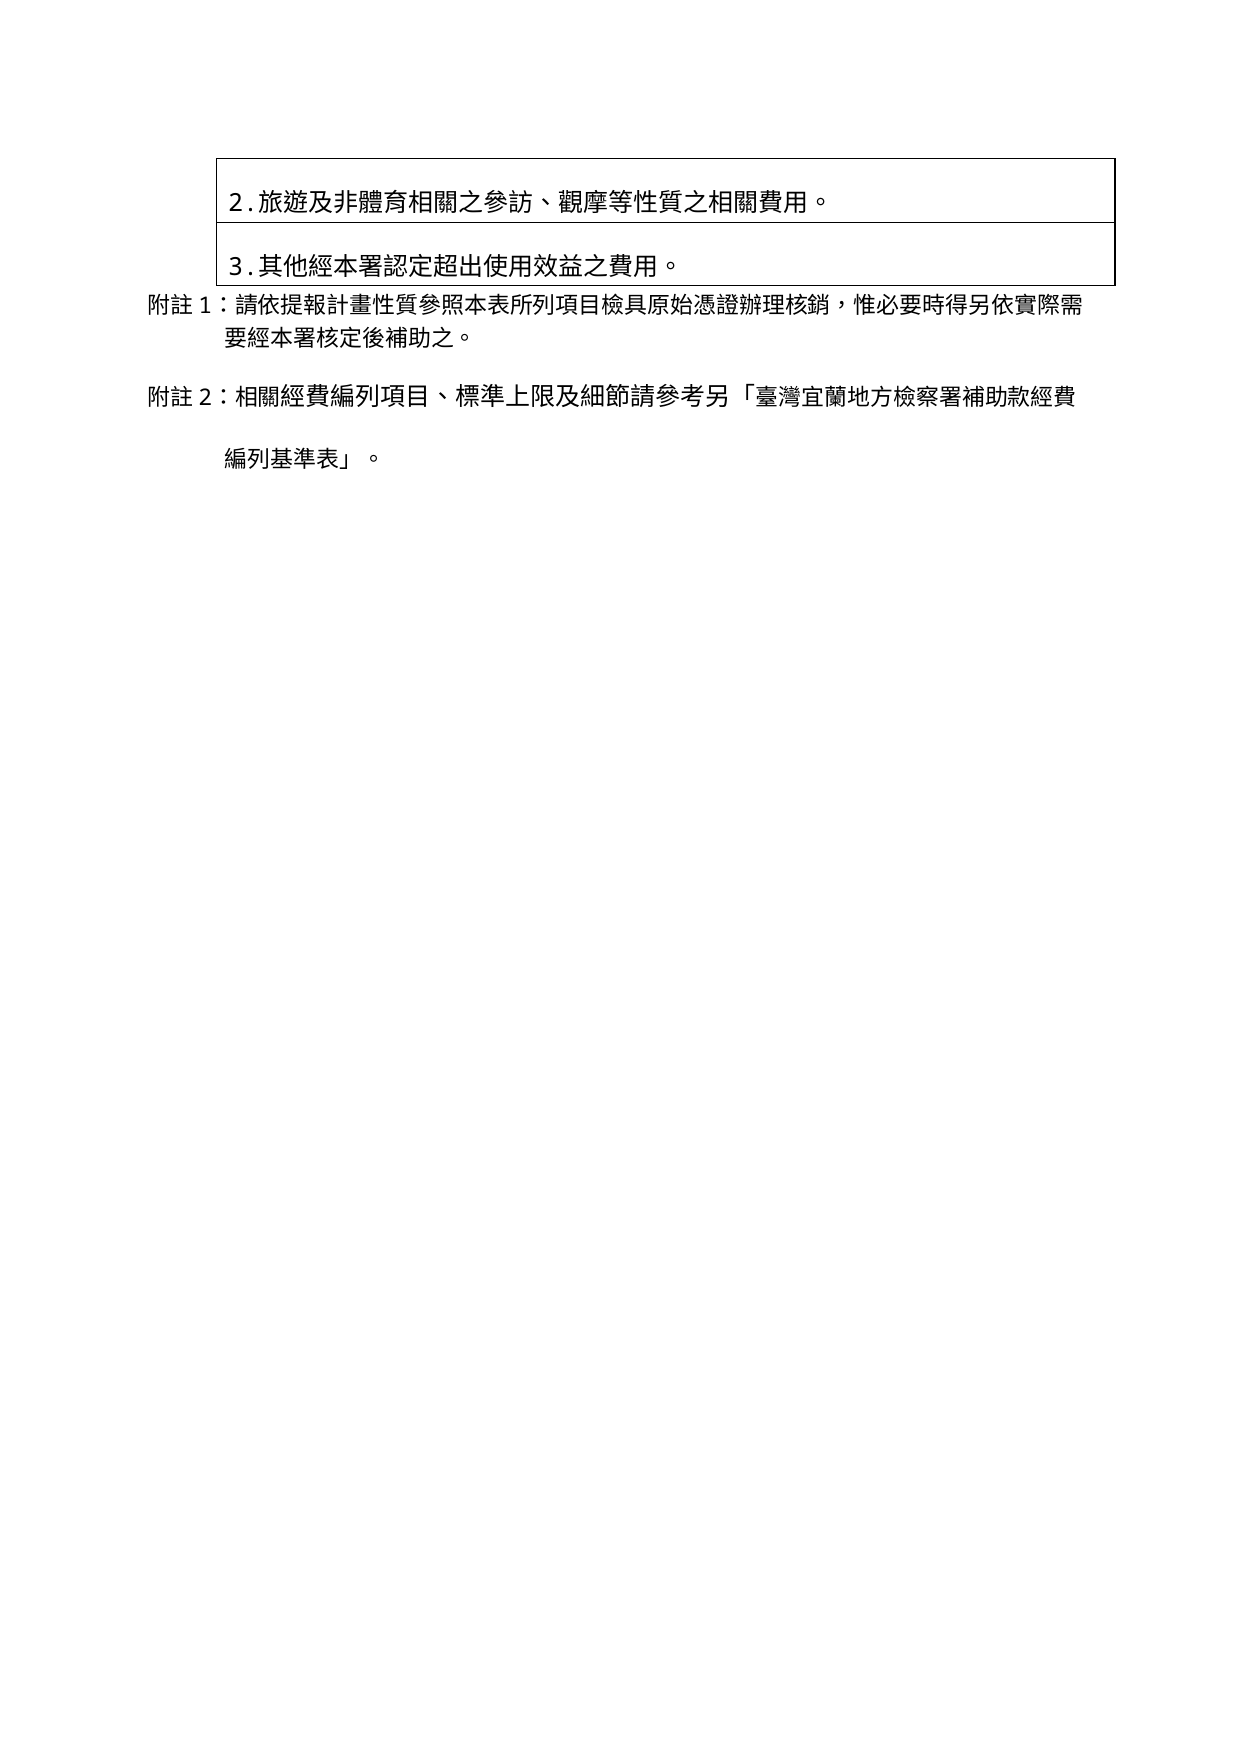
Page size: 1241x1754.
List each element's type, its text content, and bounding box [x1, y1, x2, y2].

text 附註2：相關經費編列項目、標準上限及細節請參考另「臺灣宜蘭地方檢察署補助款經費編列基準表」。 [148, 353, 1092, 478]
table_cell 3.其他經本署認定超出使用效益之費用。 [217, 223, 1114, 285]
text 附註1：請依提報計畫性質參照本表所列項目檢具原始憑證辦理核銷，惟必要時得另依實際需要經本署核定後補助之。 [148, 286, 1092, 353]
table_cell 2.旅遊及非體育相關之參訪、觀摩等性質之相關費用。 [217, 159, 1114, 222]
